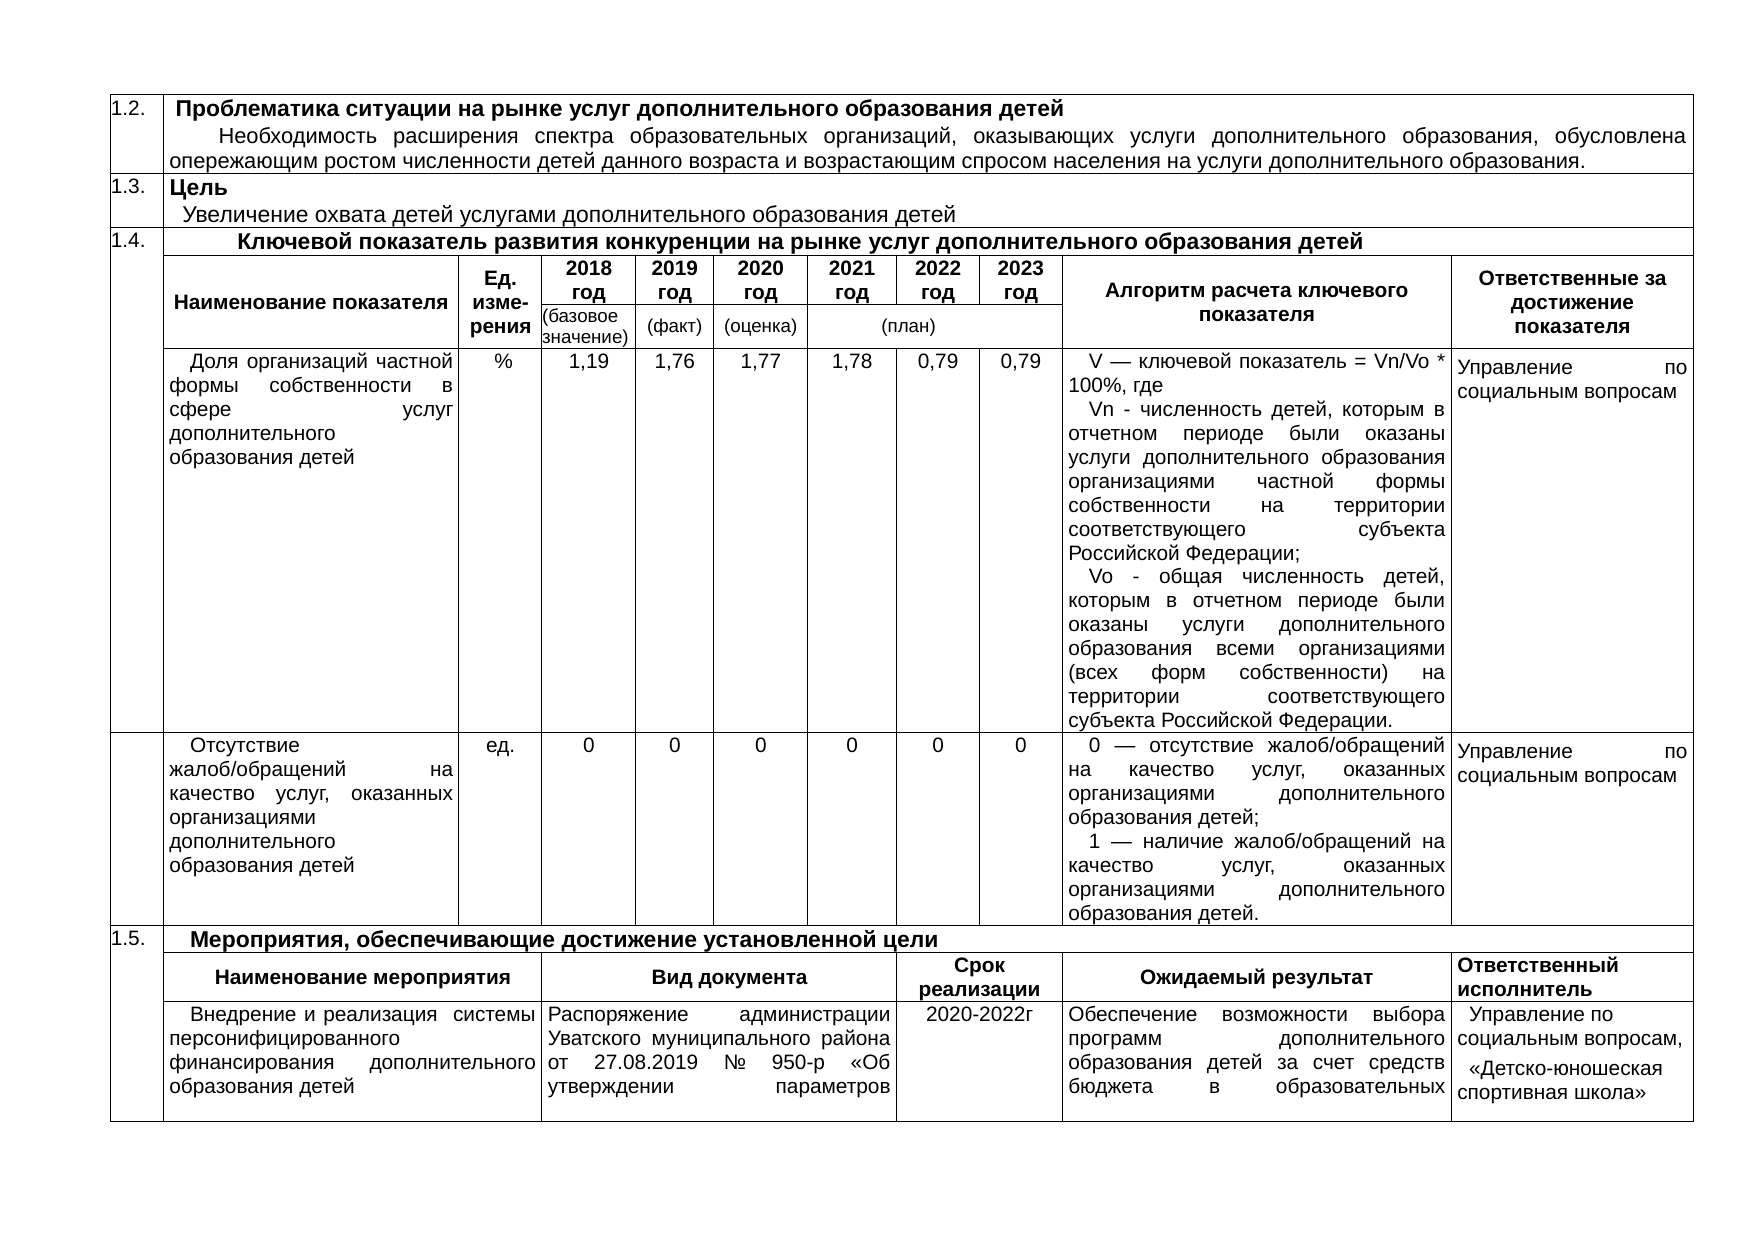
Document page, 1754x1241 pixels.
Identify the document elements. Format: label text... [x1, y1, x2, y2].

table_cell 1.5. [111, 926, 163, 1121]
table_cell Мероприятия, обеспечивающие достижение установленной цели [164, 926, 1693, 952]
table_cell 0,79 [897, 349, 979, 732]
table_cell Распоряжение администрации Уватского муниципального района от 27.08.2019 № 950-р «Об утверждении параметров [542, 1002, 896, 1121]
table_cell (базовое значение) [542, 305, 635, 348]
table_cell Ответственный исполнитель [1452, 953, 1693, 1001]
table_cell 0 [897, 733, 979, 925]
table_cell Внедрение и реализация системы персонифицированного финансирования дополнительного образования детей [164, 1002, 541, 1121]
table_cell 2019 год [636, 256, 713, 303]
table_cell 0 [542, 733, 635, 925]
table_cell 1.4. [111, 228, 163, 732]
table_cell Обеспечение возможности выбора программ дополнительного образования детей за счет средств бюджета в образовательных [1063, 1002, 1451, 1121]
table_cell 0 [636, 733, 713, 925]
table_cell (план) [808, 305, 1062, 348]
table_cell Проблематика ситуации на рынке услуг дополнительного образования детей Необходимость расширения спектра образовательных организаций, оказывающих услуги дополнительного образования, обусловлена опережающим ростом численности детей данного возраста и возрастающим спросом населения на услуги дополнительного образования. [164, 95, 1693, 173]
table_cell 0,79 [980, 349, 1062, 732]
table_cell Цель Увеличение охвата детей услугами дополнительного образования детей [164, 174, 1693, 227]
table_cell 2020 год [714, 256, 807, 303]
table_cell 1,78 [808, 349, 896, 732]
table_cell 2018 год [542, 256, 635, 303]
table_cell Наименование показателя [164, 256, 458, 348]
table_cell 1,19 [542, 349, 635, 732]
table_cell 0 [980, 733, 1062, 925]
table_cell 1,77 [714, 349, 807, 732]
table_cell 2020-2022г [897, 1002, 1062, 1121]
table_cell Ответственные за достижение показателя [1452, 256, 1693, 348]
table_cell Ключевой показатель развития конкуренции на рынке услуг дополнительного образования детей [164, 228, 1693, 254]
table_cell 2023 год [980, 256, 1062, 303]
table_cell % [459, 349, 541, 732]
table_cell [111, 733, 163, 925]
table_cell Алгоритм расчета ключевого показателя [1063, 256, 1451, 348]
table_cell 0 — отсутствие жалоб/обращений на качество услуг, оказанных организациями дополнительного образования детей; 1 — наличие жалоб/обращений на качество услуг, оказанных организациями дополнительного образования детей. [1063, 733, 1451, 925]
table_cell V — ключевой показатель = Vn/Vo * 100%, где Vn - численность детей, которым в отчетном периоде были оказаны услуги дополнительного образования организациями частной формы собственности на территории соответствующего субъекта Российской Федерации; Vo - общая численность детей, которым в отчетном периоде были оказаны услуги дополнительного образования всеми организациями (всех форм собственности) на территории соответствующего субъекта Российской Федерации. [1063, 349, 1451, 732]
table_cell 0 [714, 733, 807, 925]
table_cell Доля организаций частной формы собственности в сфере услуг дополнительного образования детей [164, 349, 458, 732]
table_cell Ожидаемый результат [1063, 953, 1451, 1001]
table_cell ед. [459, 733, 541, 925]
table_cell Вид документа [542, 953, 896, 1001]
table_cell Срок реализации [897, 953, 1062, 1001]
table_cell 1.2. [111, 95, 163, 173]
table_cell Отсутствие жалоб/обращений на качество услуг, оказанных организациями дополнительного образования детей [164, 733, 458, 925]
table_cell Ед. изме-рения [459, 256, 541, 348]
table_cell 0 [808, 733, 896, 925]
table_cell (факт) [636, 305, 713, 348]
table_cell (оценка) [714, 305, 807, 348]
table_cell 2021 год [808, 256, 896, 303]
table_cell Управление по социальным вопросам [1452, 349, 1693, 732]
table_cell Управление по социальным вопросам, «Детско-юношеская спортивная школа» [1452, 1002, 1693, 1121]
table_cell 1.3. [111, 174, 163, 227]
table_cell 2022 год [897, 256, 979, 303]
table_cell 1,76 [636, 349, 713, 732]
table_cell Управление по социальным вопросам [1452, 733, 1693, 925]
table_cell Наименование мероприятия [164, 953, 541, 1001]
